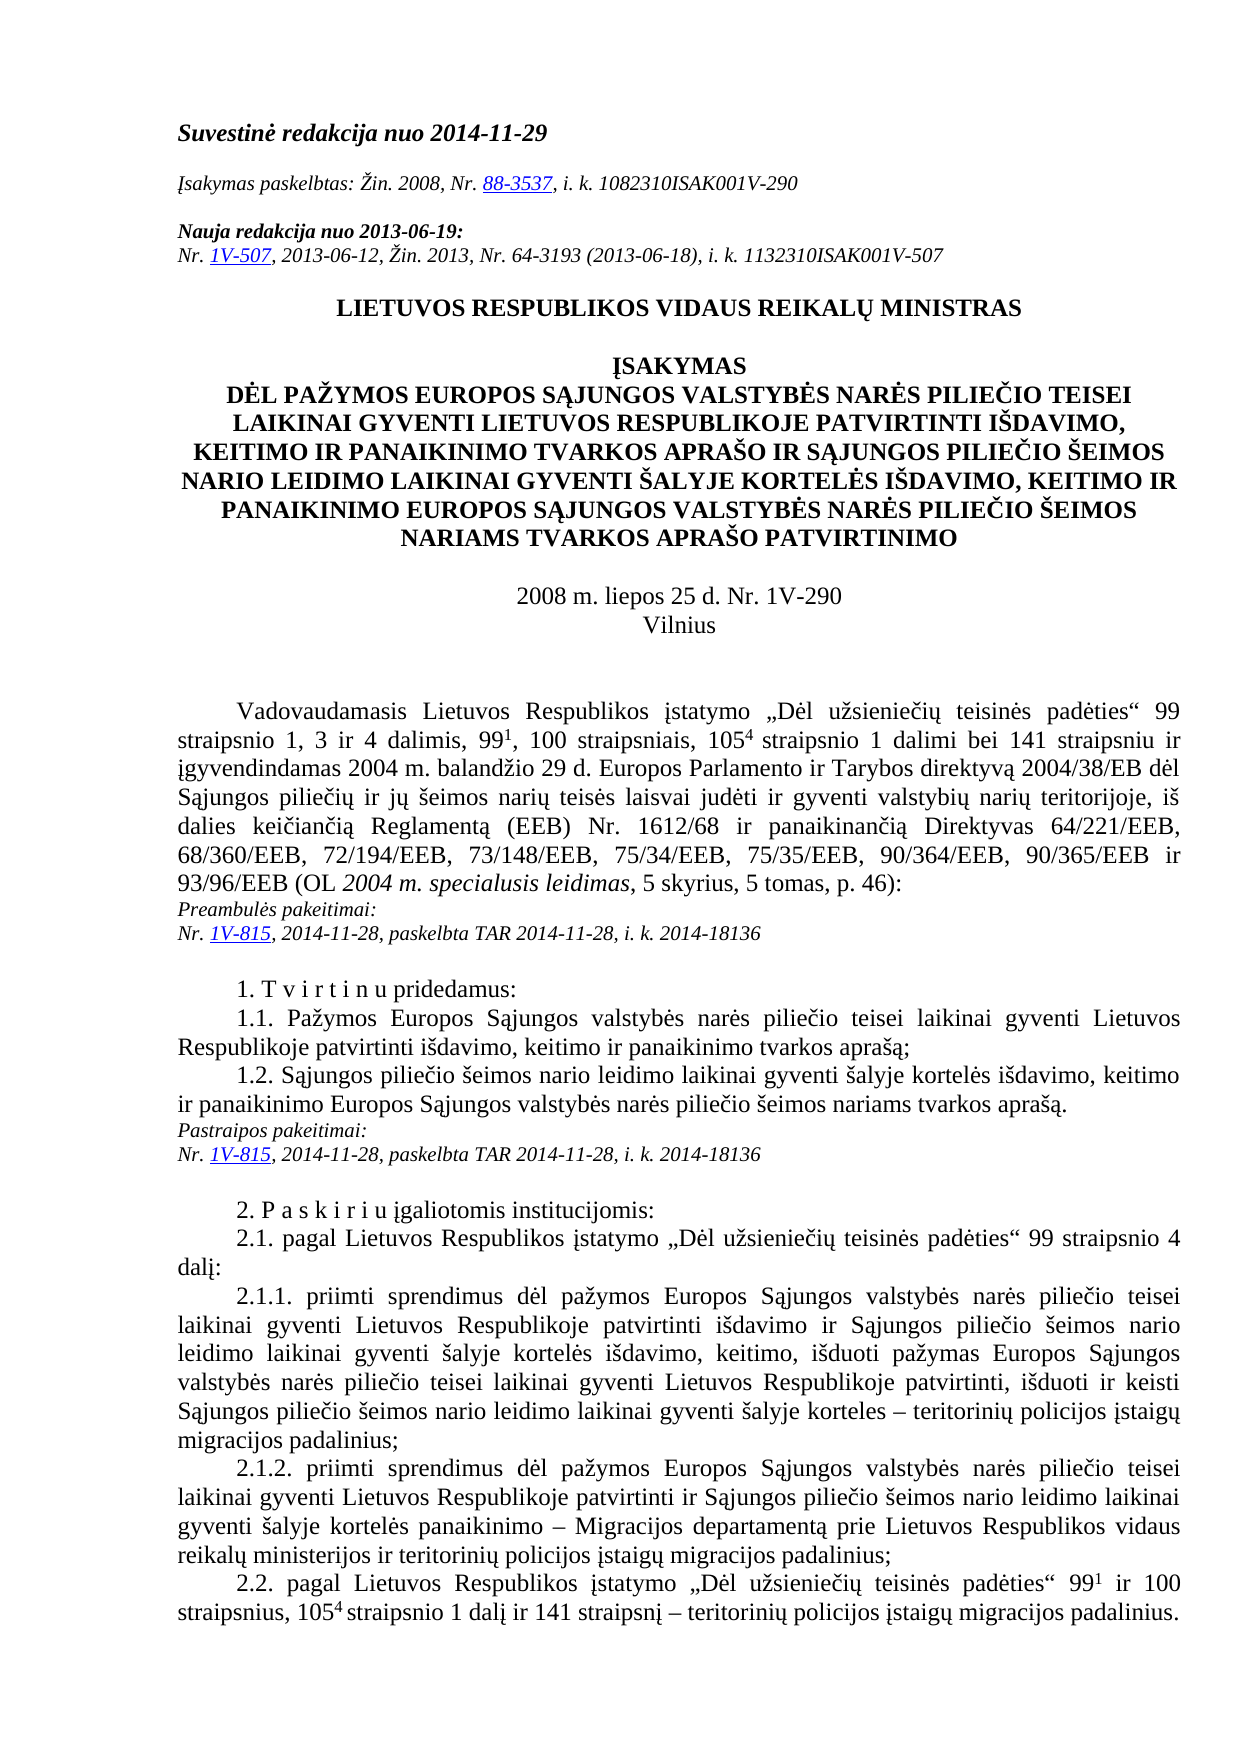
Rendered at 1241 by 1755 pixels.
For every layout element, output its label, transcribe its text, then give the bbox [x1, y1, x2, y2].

text 1.2. Sąjungos piliečio šeimos nario leidimo laikinai gyventi šalyje kortelės išdavimo, keitimo ir panaikinimo Europos Sąjungos valstybės narės piliečio šeimos nariams tvarkos aprašą. [177, 1060, 1181, 1118]
text Nr. 1V-815, 2014-11-28, paskelbta TAR 2014-11-28, i. k. 2014-18136 [177, 921, 1181, 945]
text Nr. 1V-815, 2014-11-28, paskelbta TAR 2014-11-28, i. k. 2014-18136 [177, 1142, 1181, 1166]
text 1.1. Pažymos Europos Sąjungos valstybės narės piliečio teisei laikinai gyventi Lietuvos Respublikoje patvirtinti išdavimo, keitimo ir panaikinimo tvarkos aprašą; [177, 1003, 1181, 1060]
text Nauja redakcija nuo 2013-06-19: [177, 219, 1181, 243]
text 2.1.1. priimti sprendimus dėl pažymos Europos Sąjungos valstybės narės piliečio teisei laikinai gyventi Lietuvos Respublikoje patvirtinti išdavimo ir Sąjungos piliečio šeimos nario leidimo laikinai gyventi šalyje kortelės išdavimo, keitimo, išduoti pažymas Europos Sąjungos valstybės narės piliečio teisei laikinai gyventi Lietuvos Respublikoje patvirtinti, išduoti ir keisti Sąjungos piliečio šeimos nario leidimo laikinai gyventi šalyje korteles – teritorinių policijos įstaigų migracijos padalinius; [177, 1281, 1181, 1453]
text 2.1. pagal Lietuvos Respublikos įstatymo „Dėl užsieniečių teisinės padėties“ 99 straipsnio 4 dalį: [177, 1223, 1181, 1281]
text DĖL PAŽYMOS EUROPOS SĄJUNGOS VALSTYBĖS NARĖS PILIEČIO TEISEI LAIKINAI GYVENTI LIETUVOS RESPUBLIKOJE PATVIRTINTI IŠDAVIMO, KEITIMO IR PANAIKINIMO TVARKOS APRAŠO IR SĄJUNGOS PILIEČIO ŠEIMOS NARIO LEIDIMO LAIKINAI GYVENTI ŠALYJE KORTELĖS IŠDAVIMO, KEITIMO IR PANAIKINIMO EUROPOS SĄJUNGOS VALSTYBĖS NARĖS PILIEČIO ŠEIMOS NARIAMS TVARKOS APRAŠO PATVIRTINIMO [177, 380, 1181, 552]
text ĮSAKYMAS [177, 351, 1181, 380]
text 2. P a s k i r i u įgaliotomis institucijomis: [177, 1195, 1181, 1223]
text 1. T v i r t i n u pridedamus: [177, 974, 1181, 1003]
text Vadovaudamasis Lietuvos Respublikos įstatymo „Dėl užsieniečių teisinės padėties“ 99 straipsnio 1, 3 ir 4 dalimis, 991, 100 straipsniais, 1054 straipsnio 1 dalimi bei 141 straipsniu ir įgyvendindamas 2004 m. balandžio 29 d. Europos Parlamento ir Tarybos direktyvą 2004/38/EB dėl Sąjungos piliečių ir jų šeimos narių teisės laisvai judėti ir gyventi valstybių narių teritorijoje, iš dalies keičiančią Reglamentą (EEB) Nr. 1612/68 ir panaikinančią Direktyvas 64/221/EEB, 68/360/EEB, 72/194/EEB, 73/148/EEB, 75/34/EEB, 75/35/EEB, 90/364/EEB, 90/365/EEB ir 93/96/EEB (OL 2004 m. specialusis leidimas, 5 skyrius, 5 tomas, p. 46): [177, 696, 1181, 897]
text LIETUVOS RESPUBLIKOS VIDAUS REIKALŲ MINISTRAS [177, 293, 1181, 322]
text 2.2. pagal Lietuvos Respublikos įstatymo „Dėl užsieniečių teisinės padėties“ 991 ir 100 straipsnius, 1054 straipsnio 1 dalį ir 141 straipsnį – teritorinių policijos įstaigų migracijos padalinius. [177, 1568, 1181, 1626]
text Suvestinė redakcija nuo 2014-11-29 [177, 118, 1181, 147]
text Pastraipos pakeitimai: [177, 1118, 1181, 1142]
text 2008 m. liepos 25 d. Nr. 1V-290 [177, 581, 1181, 610]
text Vilnius [177, 610, 1181, 638]
text Įsakymas paskelbtas: Žin. 2008, Nr. 88-3537, i. k. 1082310ISAK001V-290 [177, 171, 1181, 195]
text Nr. 1V-507, 2013-06-12, Žin. 2013, Nr. 64-3193 (2013-06-18), i. k. 1132310ISAK001V-507 [177, 243, 1181, 267]
text 2.1.2. priimti sprendimus dėl pažymos Europos Sąjungos valstybės narės piliečio teisei laikinai gyventi Lietuvos Respublikoje patvirtinti ir Sąjungos piliečio šeimos nario leidimo laikinai gyventi šalyje kortelės panaikinimo – Migracijos departamentą prie Lietuvos Respublikos vidaus reikalų ministerijos ir teritorinių policijos įstaigų migracijos padalinius; [177, 1453, 1181, 1568]
text Preambulės pakeitimai: [177, 897, 1181, 921]
